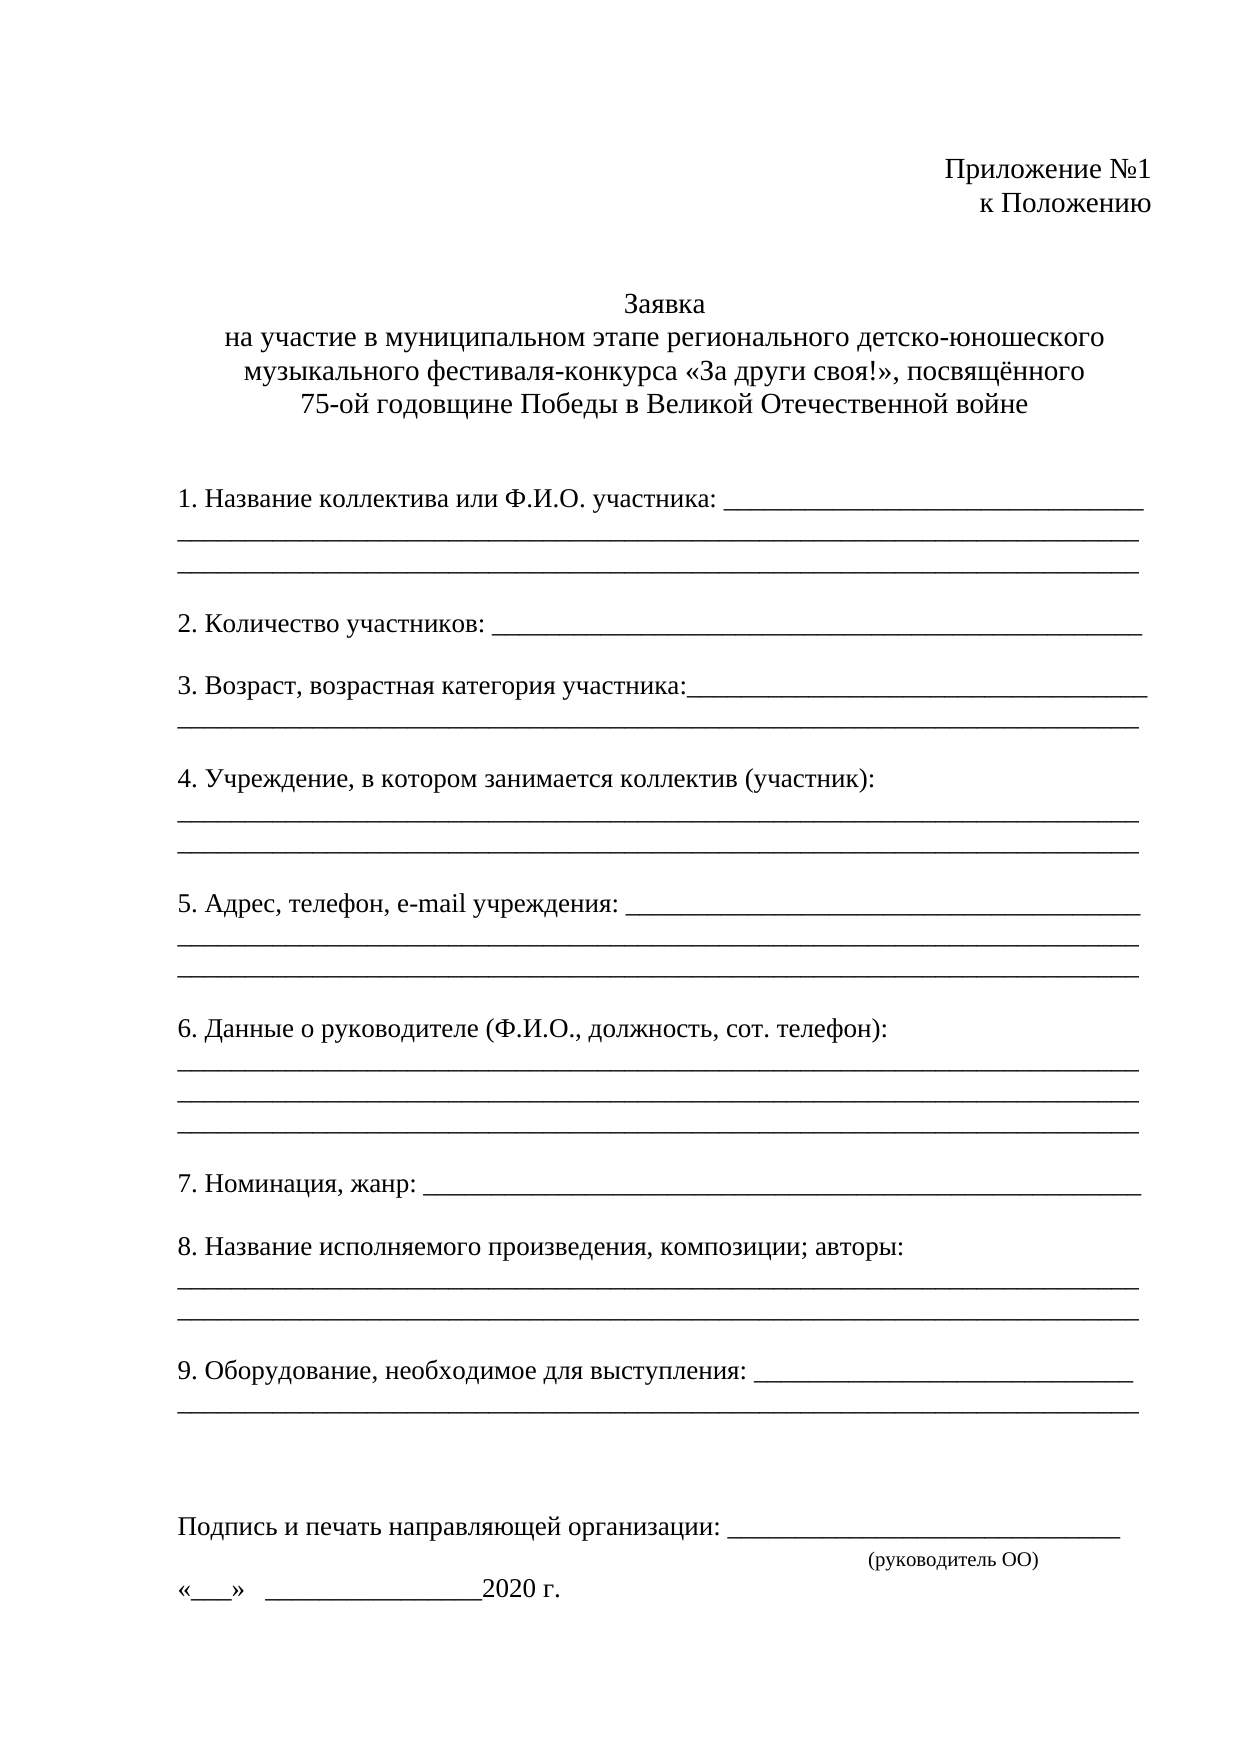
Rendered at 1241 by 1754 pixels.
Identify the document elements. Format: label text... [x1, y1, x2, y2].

text _______________________________________________________________________ [177, 949, 1152, 981]
text _______________________________________________________________________ [177, 825, 1152, 856]
text 4. Учреждение, в котором занимается коллектив (участник): _______________________________________________________________________ [177, 763, 1152, 825]
text 7. Номинация, жанр: _____________________________________________________ [177, 1167, 1152, 1199]
text 8. Название исполняемого произведения, композиции; авторы: [177, 1230, 1152, 1261]
text 1. Название коллектива или Ф.И.О. участника: _______________________________ [177, 482, 1152, 513]
text _______________________________________________________________________ [177, 513, 1152, 544]
text 75-ой годовщине Победы в Великой Отечественной войне [177, 386, 1152, 420]
text _______________________________________________________________________ [177, 1074, 1152, 1105]
text на участие в муниципальном этапе регионального детско-юношеского [177, 319, 1152, 353]
text 3. Возраст, возрастная категория участника:__________________________________ [177, 669, 1152, 700]
text 6. Данные о руководителе (Ф.И.О., должность, сот. телефон): _______________________________________________________________________ [177, 1012, 1152, 1074]
text _______________________________________________________________________ [177, 700, 1152, 731]
text Заявка [177, 286, 1152, 319]
text 5. Адрес, телефон, e-mail учреждения: ______________________________________ [177, 887, 1152, 918]
text «___» ________________2020 г. [177, 1572, 1152, 1603]
text Подпись и печать направляющей организации: _____________________________ [177, 1510, 1152, 1541]
text к Положению [177, 185, 1152, 219]
text ______________________________________________________________________________________________________________________________________________ [177, 1261, 1152, 1323]
text 2. Количество участников: ________________________________________________ [177, 607, 1152, 638]
text (руководитель ОО) [177, 1541, 1152, 1572]
text _______________________________________________________________________ [177, 1105, 1152, 1136]
text _______________________________________________________________________ [177, 918, 1152, 949]
text _______________________________________________________________________ [177, 544, 1152, 607]
text _______________________________________________________________________ [177, 1386, 1152, 1417]
text музыкального фестиваля-конкурса «За други своя!», посвящённого [177, 353, 1152, 386]
text Приложение №1 [177, 152, 1152, 185]
text 9. Оборудование, необходимое для выступления: ____________________________ [177, 1354, 1152, 1386]
